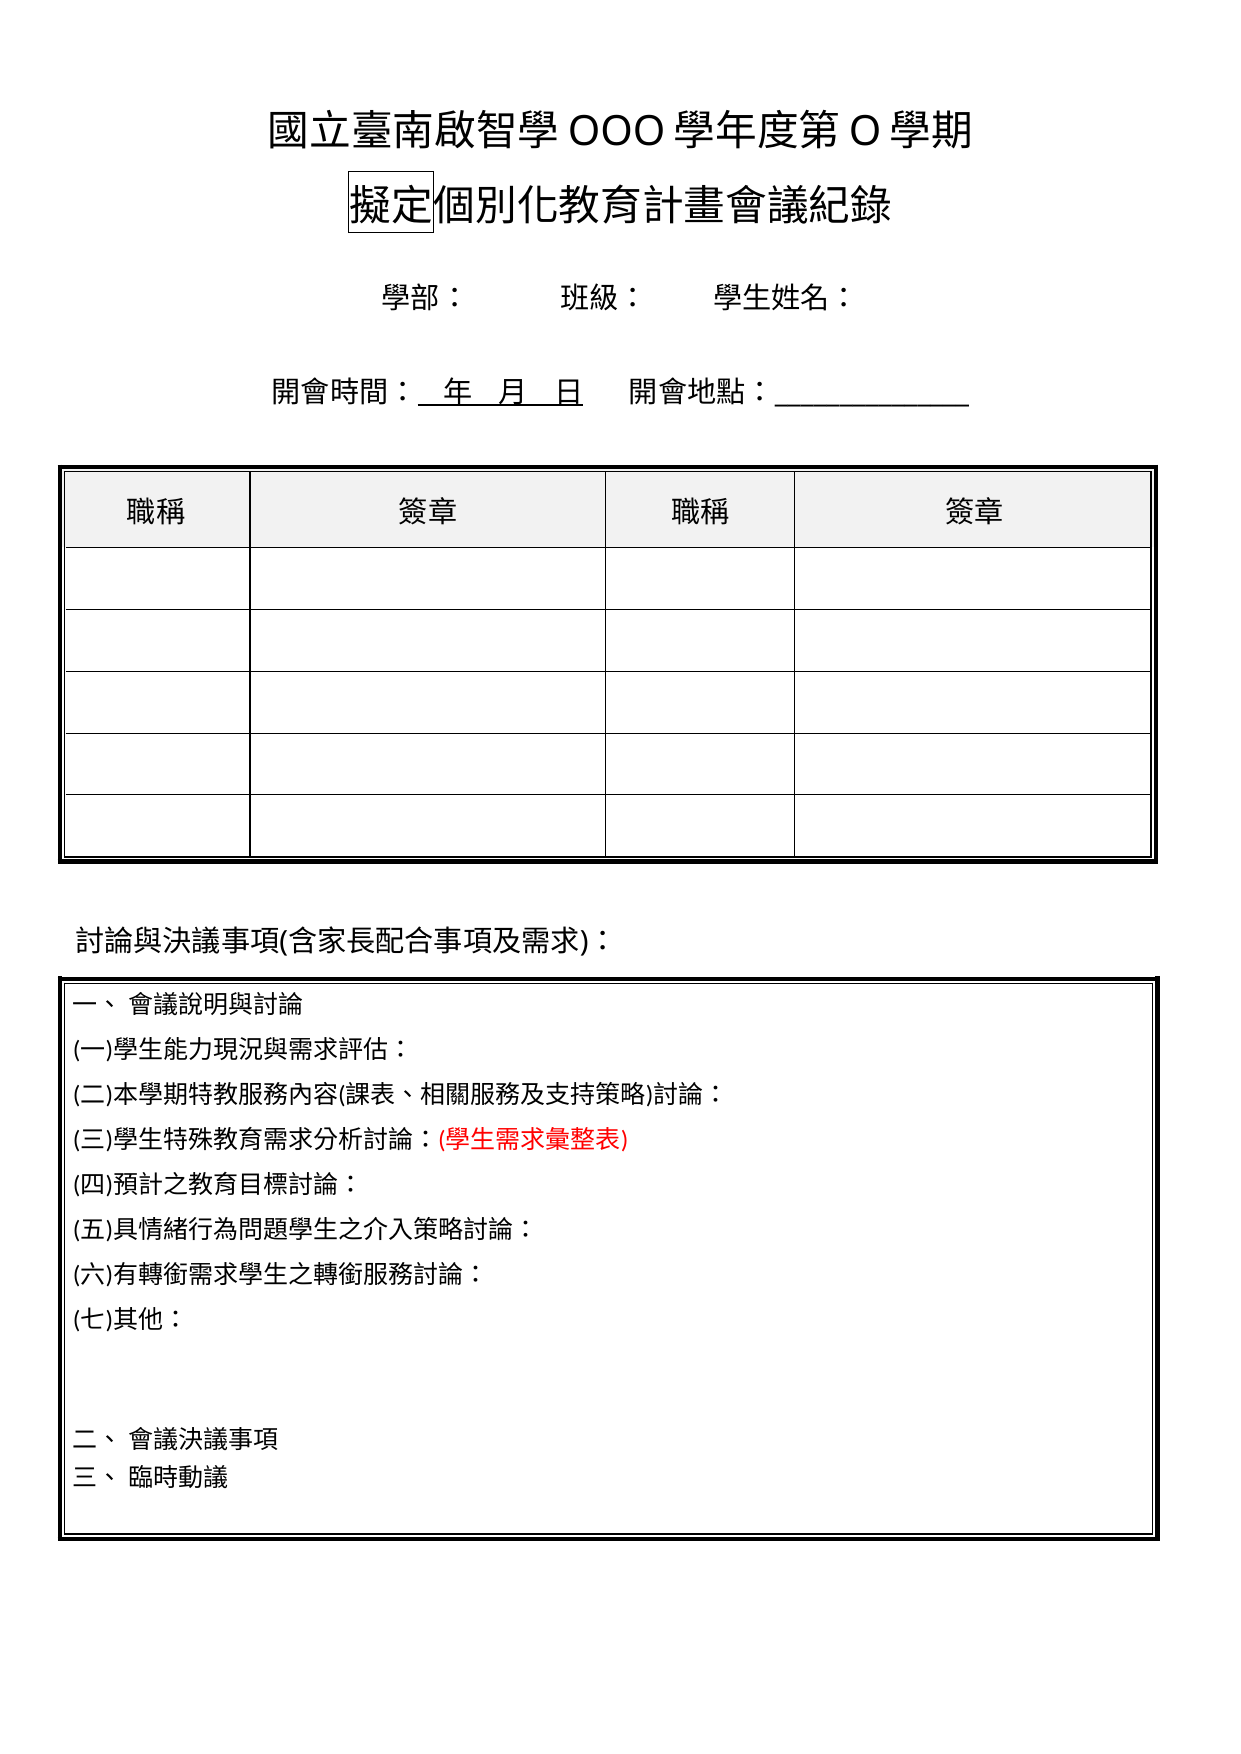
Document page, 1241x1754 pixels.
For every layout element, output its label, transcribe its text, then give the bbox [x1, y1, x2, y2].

table_cell [795, 734, 1150, 794]
table_cell [65, 548, 249, 609]
text 討論與決議事項(含家長配合事項及需求)： [75, 901, 1165, 976]
table_header 職稱 [606, 472, 794, 547]
table_cell [65, 734, 249, 794]
table_cell [606, 548, 794, 609]
table_cell [251, 548, 605, 609]
table_cell [251, 734, 605, 794]
table_cell [251, 795, 605, 856]
table_cell [795, 548, 1150, 609]
text 擬定個別化教育計畫會議紀錄 [75, 164, 1165, 239]
table_cell [606, 795, 794, 856]
table_cell [795, 795, 1150, 856]
table_cell [251, 672, 605, 733]
table_header 簽章 [251, 472, 605, 547]
text 學部： 班級： 學生姓名： [75, 258, 1165, 333]
table_cell [795, 610, 1150, 671]
table_header 會議說明與討論 (一)學生能力現況與需求評估： (二)本學期特教服務內容(課表、相關服務及支持策略)討論： (三)學生特殊教育需求分析討論：(學生需求彙整表) (四)預計之教育目標討論： (五)具情緒行為問題學生之介入策略討論： (六)有轉銜需求學生之轉銜服務討論： (七)其他： 會議決議事項 臨時動議 [65, 984, 1152, 1533]
text 國立臺南啟智學OOO學年度第O學期 [75, 89, 1165, 164]
table_cell [606, 734, 794, 794]
table_cell [65, 610, 249, 671]
table_cell [65, 795, 249, 856]
table_cell [795, 672, 1150, 733]
table_cell [606, 672, 794, 733]
table_header 簽章 [795, 472, 1150, 547]
table_cell [251, 610, 605, 671]
table_header 職稱 [65, 472, 249, 547]
text 開會時間： 年 月 日 開會地點：_______________ [75, 352, 1165, 427]
table_cell [606, 610, 794, 671]
table_cell [65, 672, 249, 733]
